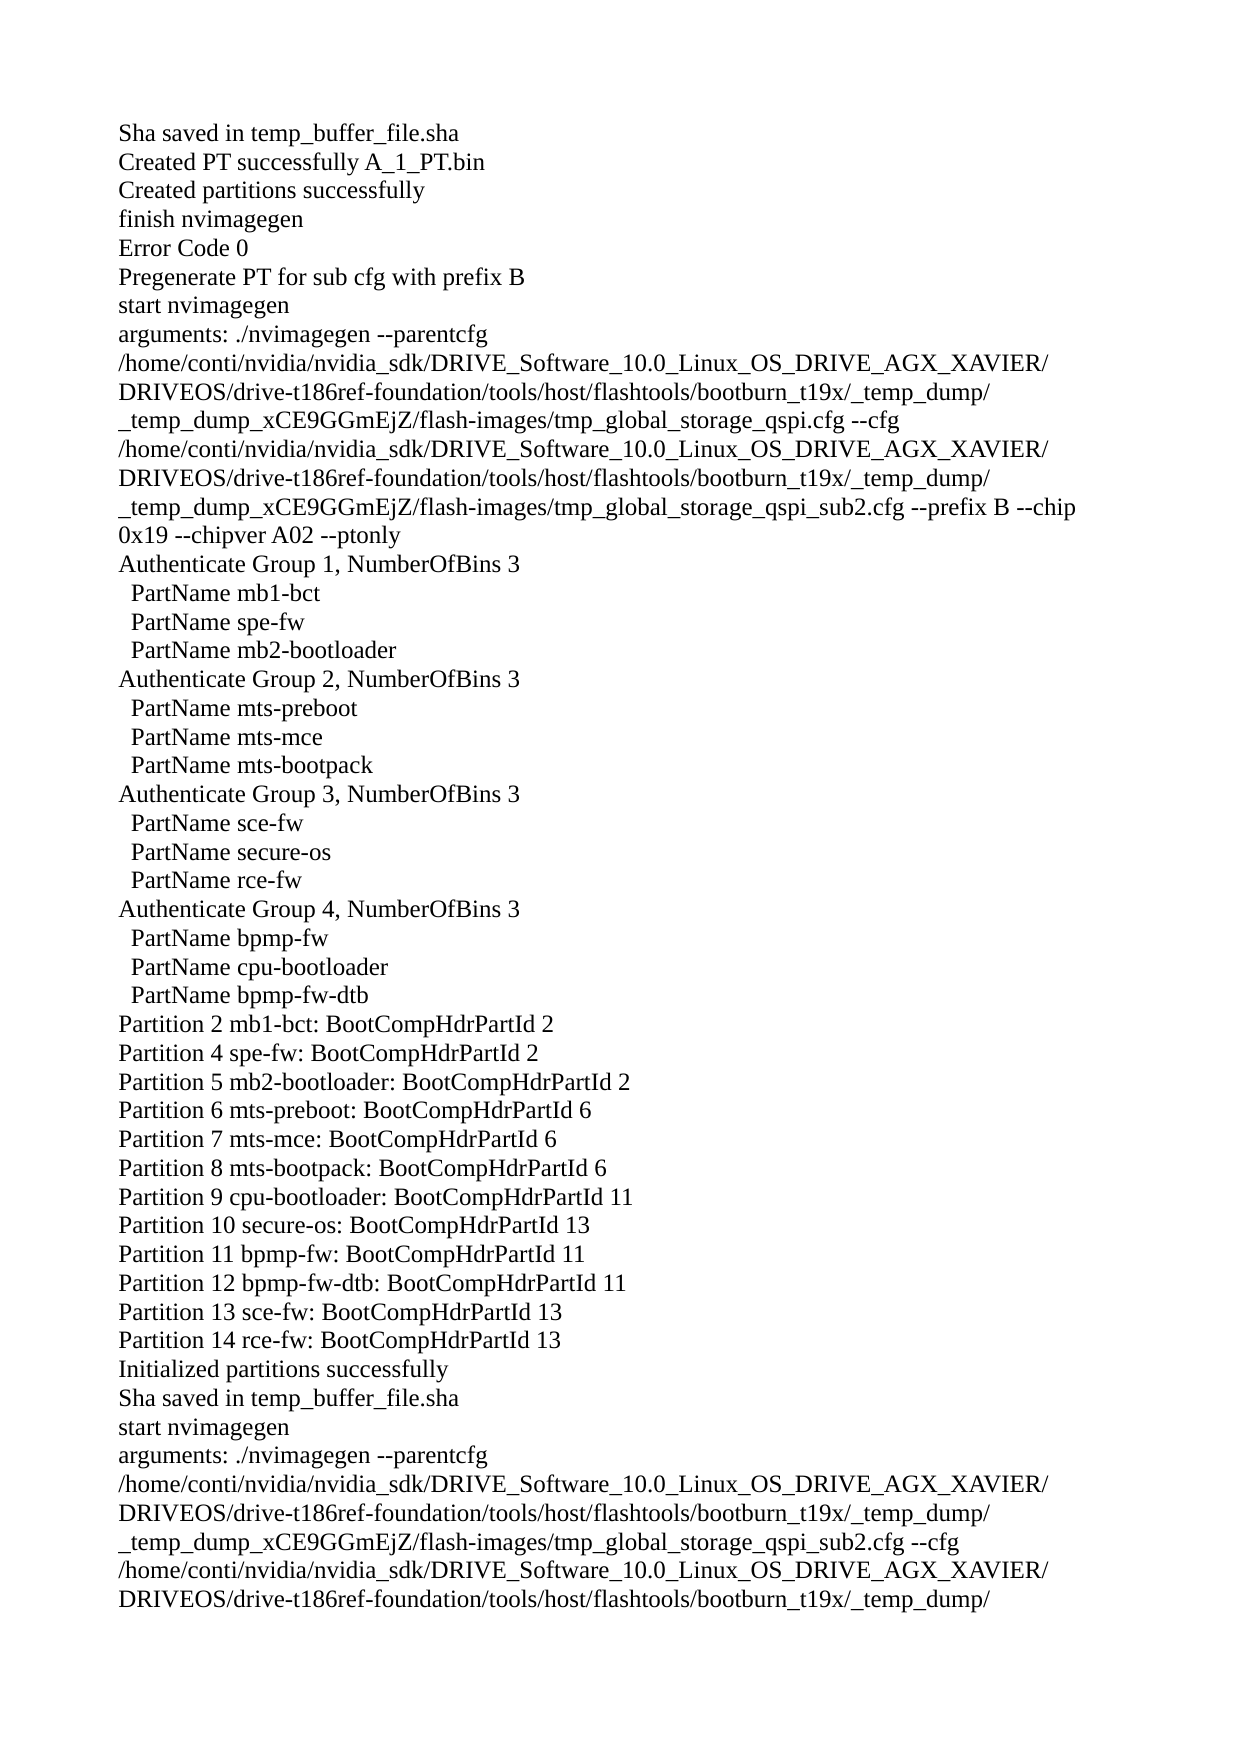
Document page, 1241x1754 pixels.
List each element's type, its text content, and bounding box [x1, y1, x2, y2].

text Partition 8 mts-bootpack: BootCompHdrPartId 6 [118, 1153, 1122, 1182]
text Sha saved in temp_buffer_file.sha [118, 1383, 1122, 1412]
text Sha saved in temp_buffer_file.sha [118, 118, 1122, 147]
text PartName mb2-bootloader [118, 636, 1122, 664]
text Authenticate Group 2, NumberOfBins 3 [118, 664, 1122, 693]
text finish nvimagegen [118, 204, 1122, 233]
text Partition 14 rce-fw: BootCompHdrPartId 13 [118, 1326, 1122, 1354]
text arguments: ./nvimagegen --parentcfg /home/conti/nvidia/nvidia_sdk/DRIVE_Software_10.0_Linux_OS_DRIVE_AGX_XAVIER/DRIVEOS/drive-t186ref-foundation/tools/host/flashtools/bootburn_t19x/_temp_dump/_temp_dump_xCE9GGmEjZ/flash-images/tmp_global_storage_qspi.cfg --cfg /home/conti/nvidia/nvidia_sdk/DRIVE_Software_10.0_Linux_OS_DRIVE_AGX_XAVIER/DRIVEOS/drive-t186ref-foundation/tools/host/flashtools/bootburn_t19x/_temp_dump/_temp_dump_xCE9GGmEjZ/flash-images/tmp_global_storage_qspi_sub2.cfg --prefix B --chip 0x19 --chipver A02 --ptonly [118, 319, 1122, 549]
text PartName mb1-bct [118, 578, 1122, 607]
text Authenticate Group 3, NumberOfBins 3 [118, 779, 1122, 808]
text PartName secure-os [118, 837, 1122, 866]
text PartName cpu-bootloader [118, 952, 1122, 981]
text arguments: ./nvimagegen --parentcfg /home/conti/nvidia/nvidia_sdk/DRIVE_Software_10.0_Linux_OS_DRIVE_AGX_XAVIER/DRIVEOS/drive-t186ref-foundation/tools/host/flashtools/bootburn_t19x/_temp_dump/_temp_dump_xCE9GGmEjZ/flash-images/tmp_global_storage_qspi_sub2.cfg --cfg /home/conti/nvidia/nvidia_sdk/DRIVE_Software_10.0_Linux_OS_DRIVE_AGX_XAVIER/DRIVEOS/drive-t186ref-foundation/tools/host/flashtools/bootburn_t19x/_temp_dump/ [118, 1441, 1122, 1613]
text PartName mts-mce [118, 722, 1122, 751]
text PartName sce-fw [118, 808, 1122, 837]
text Partition 2 mb1-bct: BootCompHdrPartId 2 [118, 1009, 1122, 1038]
text Pregenerate PT for sub cfg with prefix B [118, 262, 1122, 291]
text Created partitions successfully [118, 176, 1122, 204]
text Partition 13 sce-fw: BootCompHdrPartId 13 [118, 1297, 1122, 1326]
text start nvimagegen [118, 1412, 1122, 1441]
text Partition 6 mts-preboot: BootCompHdrPartId 6 [118, 1096, 1122, 1124]
text Partition 10 secure-os: BootCompHdrPartId 13 [118, 1211, 1122, 1239]
text PartName bpmp-fw [118, 923, 1122, 952]
text PartName spe-fw [118, 607, 1122, 636]
text PartName bpmp-fw-dtb [118, 981, 1122, 1009]
text PartName rce-fw [118, 866, 1122, 894]
text Partition 12 bpmp-fw-dtb: BootCompHdrPartId 11 [118, 1268, 1122, 1297]
text Partition 9 cpu-bootloader: BootCompHdrPartId 11 [118, 1182, 1122, 1211]
text Partition 11 bpmp-fw: BootCompHdrPartId 11 [118, 1239, 1122, 1268]
text PartName mts-bootpack [118, 751, 1122, 779]
text Partition 5 mb2-bootloader: BootCompHdrPartId 2 [118, 1067, 1122, 1096]
text Partition 7 mts-mce: BootCompHdrPartId 6 [118, 1124, 1122, 1153]
text Authenticate Group 1, NumberOfBins 3 [118, 549, 1122, 578]
text PartName mts-preboot [118, 693, 1122, 722]
text Authenticate Group 4, NumberOfBins 3 [118, 894, 1122, 923]
text Initialized partitions successfully [118, 1354, 1122, 1383]
text Partition 4 spe-fw: BootCompHdrPartId 2 [118, 1038, 1122, 1067]
text start nvimagegen [118, 291, 1122, 319]
text Error Code 0 [118, 233, 1122, 262]
text Created PT successfully A_1_PT.bin [118, 147, 1122, 176]
